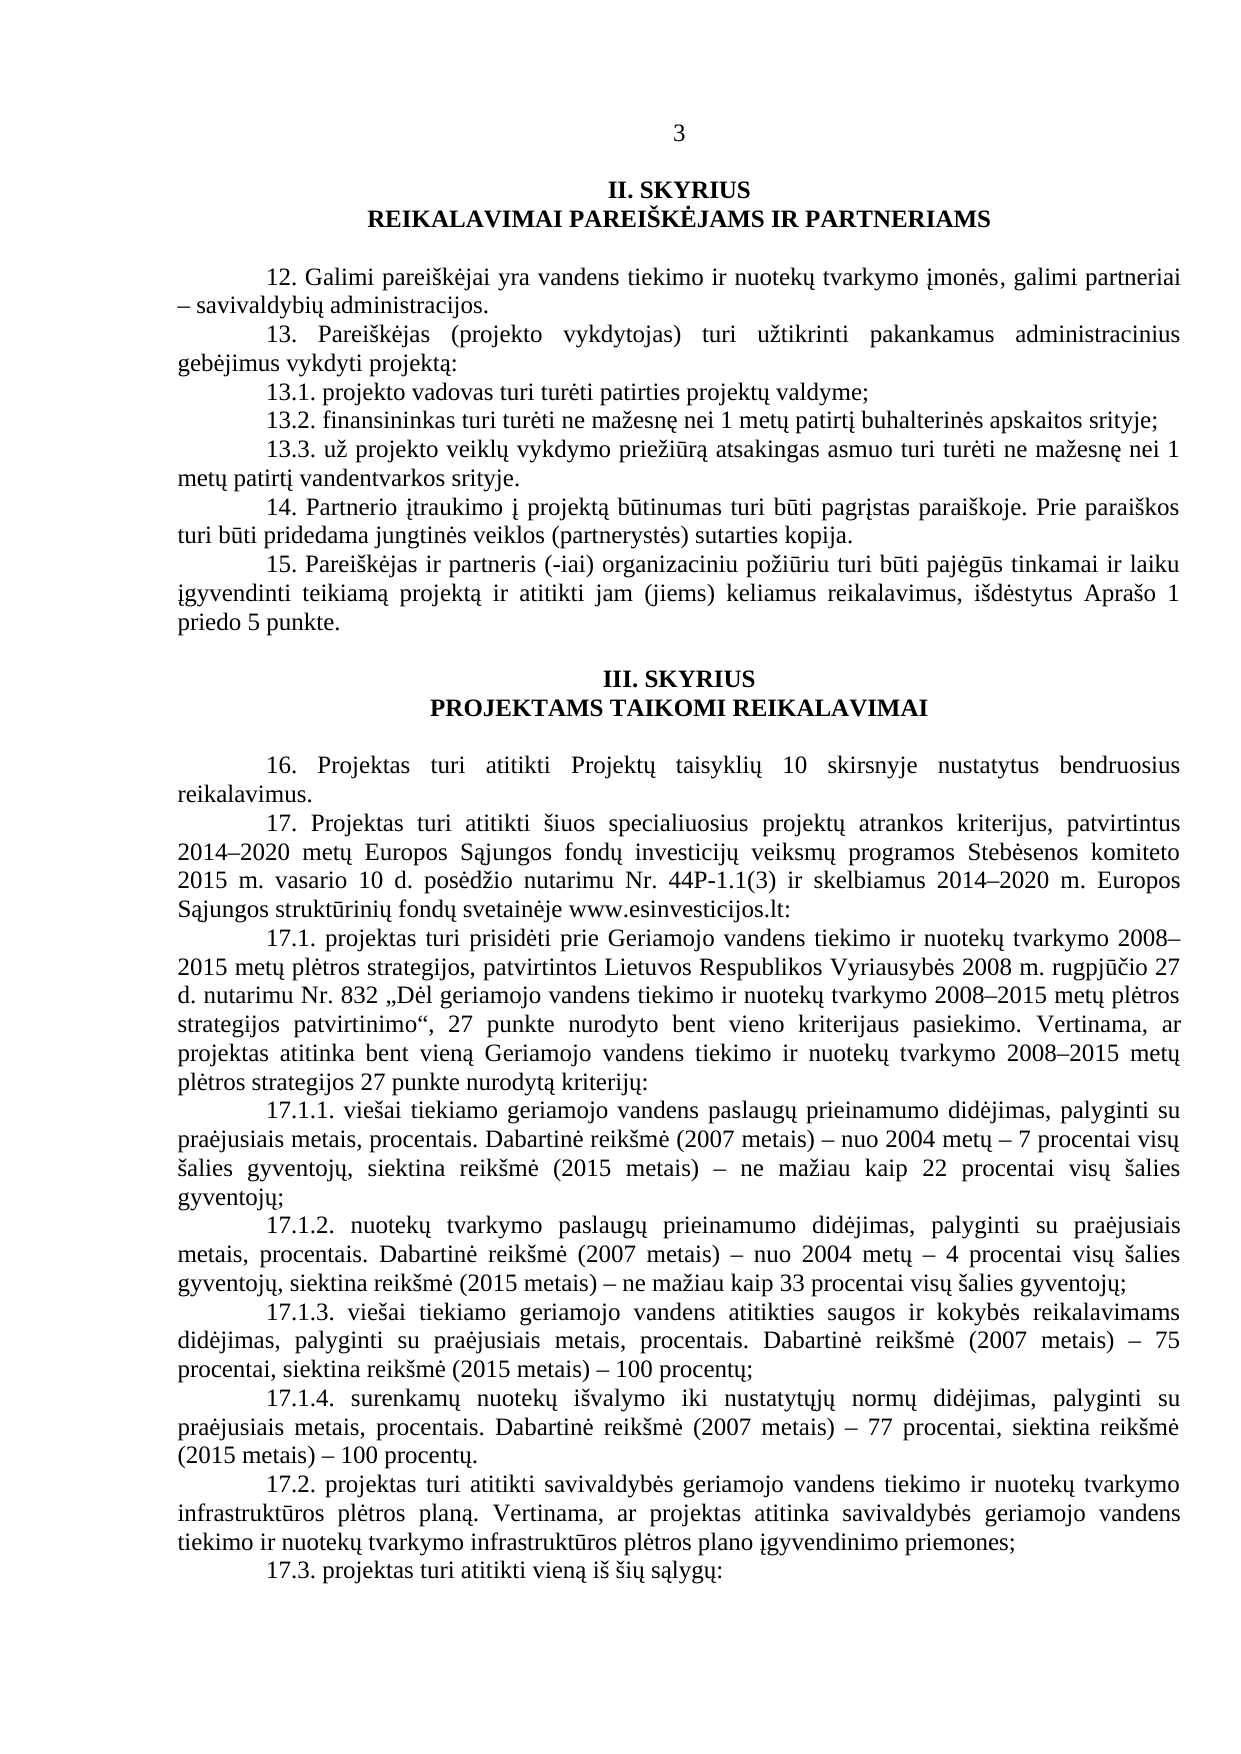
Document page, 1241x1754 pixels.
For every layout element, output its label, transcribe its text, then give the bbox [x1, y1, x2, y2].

text 17.1.3. viešai tiekiamo geriamojo vandens atitikties saugos ir kokybės reikalavimams didėjimas, palyginti su praėjusiais metais, procentais. Dabartinė reikšmė (2007 metais) – 75 procentai, siektina reikšmė (2015 metais) – 100 procentų; [177, 1297, 1181, 1383]
text 16. Projektas turi atitikti Projektų taisyklių 10 skirsnyje nustatytus bendruosius reikalavimus. [177, 751, 1181, 808]
text II. SKYRIUS [177, 176, 1181, 204]
text 13.3. už projekto veiklų vykdymo priežiūrą atsakingas asmuo turi turėti ne mažesnę nei 1 metų patirtį vandentvarkos srityje. [177, 434, 1181, 492]
text 13. Pareiškėjas (projekto vykdytojas) turi užtikrinti pakankamus administracinius gebėjimus vykdyti projektą: [177, 319, 1181, 377]
text 13.1. projekto vadovas turi turėti patirties projektų valdyme; [177, 377, 1181, 406]
text PROJEKTAMS TAIKOMI REIKALAVIMAI [177, 693, 1181, 722]
text 17. Projektas turi atitikti šiuos specialiuosius projektų atrankos kriterijus, patvirtintus 2014–2020 metų Europos Sąjungos fondų investicijų veiksmų programos Stebėsenos komiteto 2015 m. vasario 10 d. posėdžio nutarimu Nr. 44P-1.1(3) ir skelbiamus 2014–2020 m. Europos Sąjungos struktūrinių fondų svetainėje www.esinvesticijos.lt: [177, 808, 1181, 923]
text 17.2. projektas turi atitikti savivaldybės geriamojo vandens tiekimo ir nuotekų tvarkymo infrastruktūros plėtros planą. Vertinama, ar projektas atitinka savivaldybės geriamojo vandens tiekimo ir nuotekų tvarkymo infrastruktūros plėtros plano įgyvendinimo priemones; [177, 1469, 1181, 1556]
text REIKALAVIMAI PAREIŠKĖJAMS IR PARTNERIAMS [177, 204, 1181, 233]
text 17.1.4. surenkamų nuotekų išvalymo iki nustatytųjų normų didėjimas, palyginti su praėjusiais metais, procentais. Dabartinė reikšmė (2007 metais) – 77 procentai, siektina reikšmė (2015 metais) – 100 procentų. [177, 1383, 1181, 1469]
text 12. Galimi pareiškėjai yra vandens tiekimo ir nuotekų tvarkymo įmonės, galimi partneriai – savivaldybių administracijos. [177, 262, 1181, 319]
text III. SKYRIUS [177, 664, 1181, 693]
text 15. Pareiškėjas ir partneris (-iai) organizaciniu požiūriu turi būti pajėgūs tinkamai ir laiku įgyvendinti teikiamą projektą ir atitikti jam (jiems) keliamus reikalavimus, išdėstytus Aprašo 1 priedo 5 punkte. [177, 549, 1181, 636]
text 17.1.2. nuotekų tvarkymo paslaugų prieinamumo didėjimas, palyginti su praėjusiais metais, procentais. Dabartinė reikšmė (2007 metais) – nuo 2004 metų – 4 procentai visų šalies gyventojų, siektina reikšmė (2015 metais) – ne mažiau kaip 33 procentai visų šalies gyventojų; [177, 1211, 1181, 1297]
text 14. Partnerio įtraukimo į projektą būtinumas turi būti pagrįstas paraiškoje. Prie paraiškos turi būti pridedama jungtinės veiklos (partnerystės) sutarties kopija. [177, 492, 1181, 549]
text 17.1. projektas turi prisidėti prie Geriamojo vandens tiekimo ir nuotekų tvarkymo 2008–2015 metų plėtros strategijos, patvirtintos Lietuvos Respublikos Vyriausybės 2008 m. rugpjūčio 27 d. nutarimu Nr. 832 „Dėl geriamojo vandens tiekimo ir nuotekų tvarkymo 2008–2015 metų plėtros strategijos patvirtinimo“, 27 punkte nurodyto bent vieno kriterijaus pasiekimo. Vertinama, ar projektas atitinka bent vieną Geriamojo vandens tiekimo ir nuotekų tvarkymo 2008–2015 metų plėtros strategijos 27 punkte nurodytą kriterijų: [177, 923, 1181, 1096]
text 17.3. projektas turi atitikti vieną iš šių sąlygų: [177, 1556, 1181, 1584]
text 17.1.1. viešai tiekiamo geriamojo vandens paslaugų prieinamumo didėjimas, palyginti su praėjusiais metais, procentais. Dabartinė reikšmė (2007 metais) – nuo 2004 metų – 7 procentai visų šalies gyventojų, siektina reikšmė (2015 metais) – ne mažiau kaip 22 procentai visų šalies gyventojų; [177, 1096, 1181, 1211]
text 13.2. finansininkas turi turėti ne mažesnę nei 1 metų patirtį buhalterinės apskaitos srityje; [177, 406, 1181, 434]
